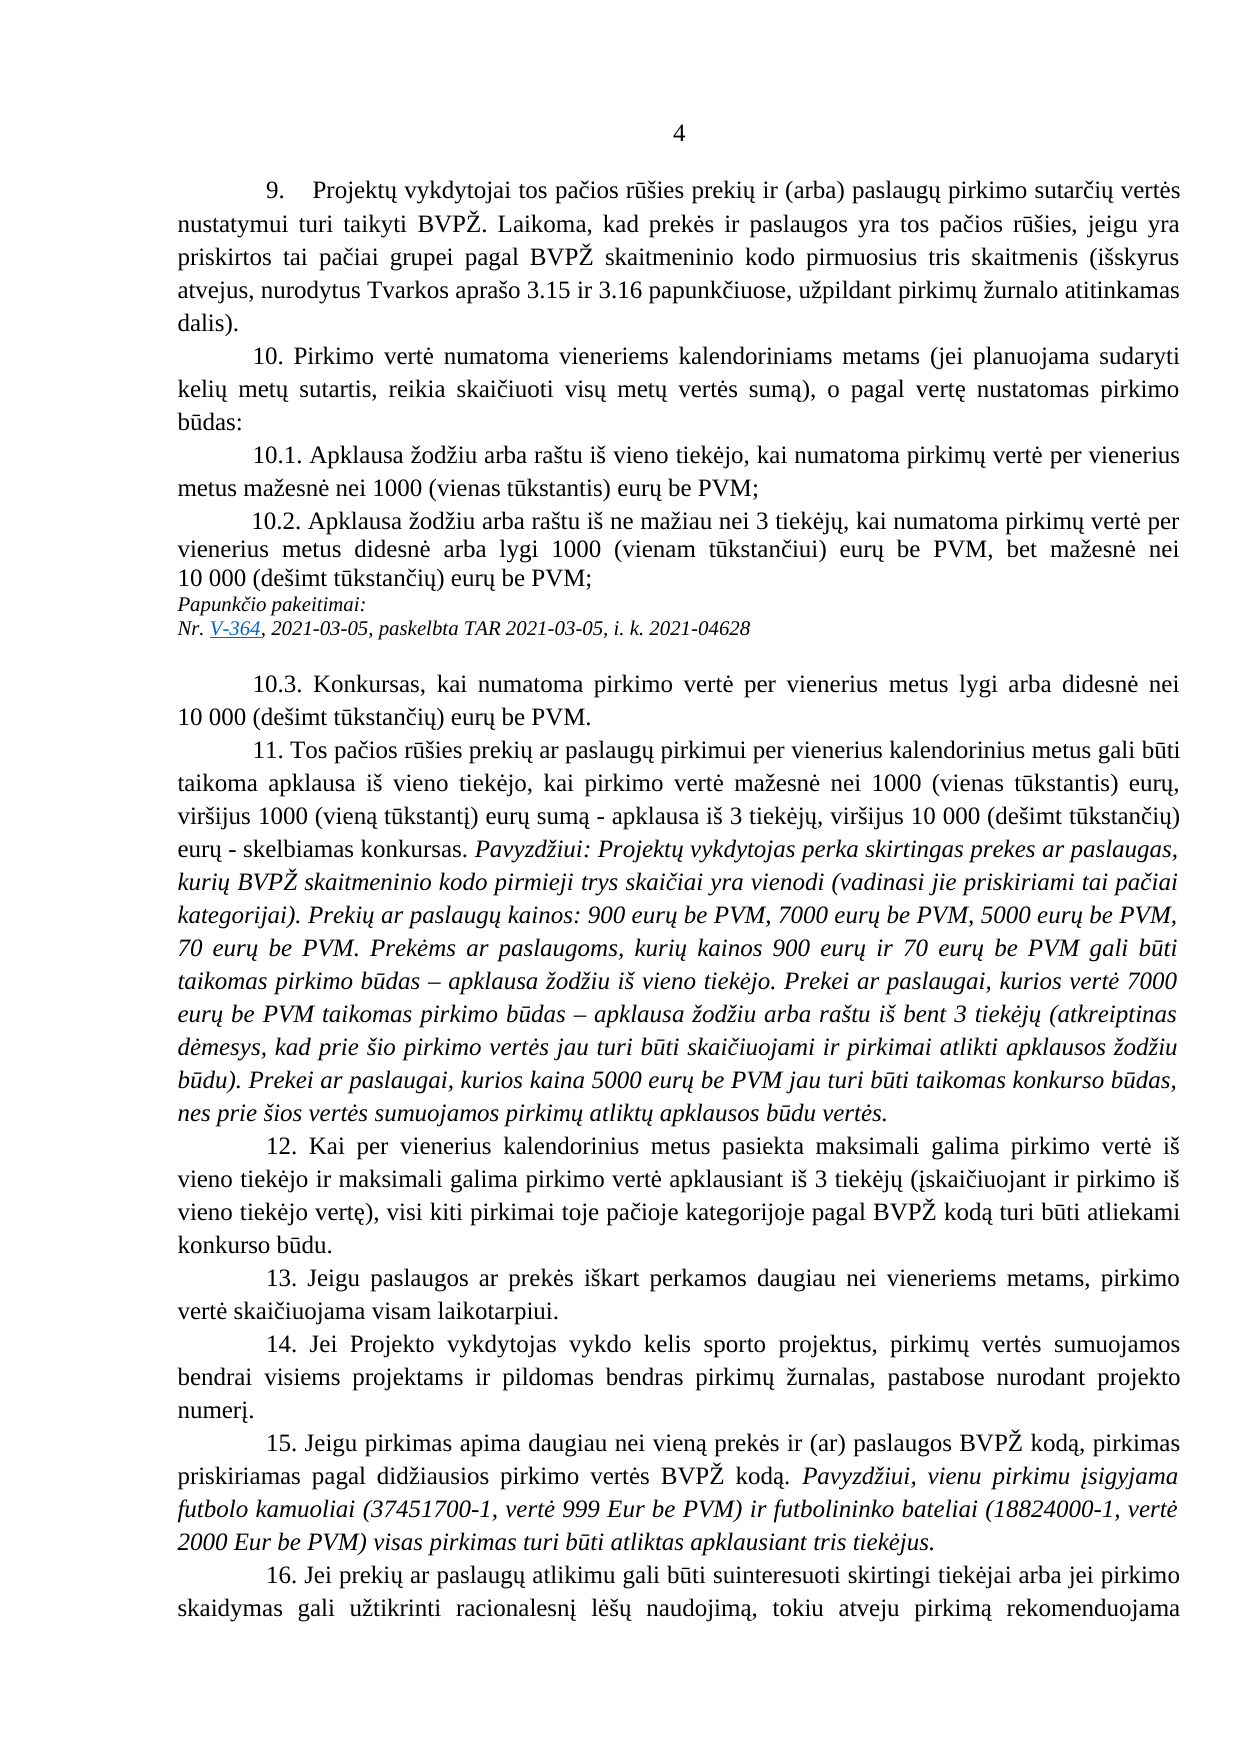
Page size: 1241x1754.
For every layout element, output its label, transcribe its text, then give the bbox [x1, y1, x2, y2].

text Papunkčio pakeitimai: [177, 592, 1181, 616]
text 11. Tos pačios rūšies prekių ar paslaugų pirkimui per vienerius kalendorinius metus gali būti taikoma apklausa iš vieno tiekėjo, kai pirkimo vertė mažesnė nei 1000 (vienas tūkstantis) eurų, viršijus 1000 (vieną tūkstantį) eurų sumą - apklausa iš 3 tiekėjų, viršijus 10 000 (dešimt tūkstančių) eurų - skelbiamas konkursas. Pavyzdžiui: Projektų vykdytojas perka skirtingas prekes ar paslaugas, kurių BVPŽ skaitmeninio kodo pirmieji trys skaičiai yra vienodi (vadinasi jie priskiriami tai pačiai kategorijai). Prekių ar paslaugų kainos: 900 eurų be PVM, 7000 eurų be PVM, 5000 eurų be PVM, 70 eurų be PVM. Prekėms ar paslaugoms, kurių kainos 900 eurų ir 70 eurų be PVM gali būti taikomas pirkimo būdas – apklausa žodžiu iš vieno tiekėjo. Prekei ar paslaugai, kurios vertė 7000 eurų be PVM taikomas pirkimo būdas – apklausa žodžiu arba raštu iš bent 3 tiekėjų (atkreiptinas dėmesys, kad prie šio pirkimo vertės jau turi būti skaičiuojami ir pirkimai atlikti apklausos žodžiu būdu). Prekei ar paslaugai, kurios kaina 5000 eurų be PVM jau turi būti taikomas konkurso būdas, nes prie šios vertės sumuojamos pirkimų atliktų apklausos būdu vertės. [177, 735, 1181, 1127]
text Nr. V-364, 2021-03-05, paskelbta TAR 2021-03-05, i. k. 2021-04628 [177, 616, 1181, 640]
text 10. Pirkimo vertė numatoma vieneriems kalendoriniams metams (jei planuojama sudaryti kelių metų sutartis, reikia skaičiuoti visų metų vertės sumą), o pagal vertę nustatomas pirkimo būdas: [177, 341, 1181, 436]
text 16. Jei prekių ar paslaugų atlikimu gali būti suinteresuoti skirtingi tiekėjai arba jei pirkimo skaidymas gali užtikrinti racionalesnį lėšų naudojimą, tokiu atveju pirkimą rekomenduojama [177, 1561, 1181, 1622]
text 9. Projektų vykdytojai tos pačios rūšies prekių ir (arba) paslaugų pirkimo sutarčių vertės nustatymui turi taikyti BVPŽ. Laikoma, kad prekės ir paslaugos yra tos pačios rūšies, jeigu yra priskirtos tai pačiai grupei pagal BVPŽ skaitmeninio kodo pirmuosius tris skaitmenis (išskyrus atvejus, nurodytus Tvarkos aprašo 3.15 ir 3.16 papunkčiuose, užpildant pirkimų žurnalo atitinkamas dalis). [177, 176, 1181, 336]
text 13. Jeigu paslaugos ar prekės iškart perkamos daugiau nei vieneriems metams, pirkimo vertė skaičiuojama visam laikotarpiui. [177, 1263, 1181, 1325]
text 14. Jei Projekto vykdytojas vykdo kelis sporto projektus, pirkimų vertės sumuojamos bendrai visiems projektams ir pildomas bendras pirkimų žurnalas, pastabose nurodant projekto numerį. [177, 1329, 1181, 1424]
text 12. Kai per vienerius kalendorinius metus pasiekta maksimali galima pirkimo vertė iš vieno tiekėjo ir maksimali galima pirkimo vertė apklausiant iš 3 tiekėjų (įskaičiuojant ir pirkimo iš vieno tiekėjo vertę), visi kiti pirkimai toje pačioje kategorijoje pagal BVPŽ kodą turi būti atliekami konkurso būdu. [177, 1131, 1181, 1259]
text 15. Jeigu pirkimas apima daugiau nei vieną prekės ir (ar) paslaugos BVPŽ kodą, pirkimas priskiriamas pagal didžiausios pirkimo vertės BVPŽ kodą. Pavyzdžiui, vienu pirkimu įsigyjama futbolo kamuoliai (37451700-1, vertė 999 Eur be PVM) ir futbolininko bateliai (18824000-1, vertė 2000 Eur be PVM) visas pirkimas turi būti atliktas apklausiant tris tiekėjus. [177, 1428, 1181, 1556]
text 10.1. Apklausa žodžiu arba raštu iš vieno tiekėjo, kai numatoma pirkimų vertė per vienerius metus mažesnė nei 1000 (vienas tūkstantis) eurų be PVM; [177, 440, 1181, 502]
text 10.3. Konkursas, kai numatoma pirkimo vertė per vienerius metus lygi arba didesnė nei 10 000 (dešimt tūkstančių) eurų be PVM. [177, 669, 1181, 731]
text 10.2. Apklausa žodžiu arba raštu iš ne mažiau nei 3 tiekėjų, kai numatoma pirkimų vertė per vienerius metus didesnė arba lygi 1000 (vienam tūkstančiui) eurų be PVM, bet mažesnė nei 10 000 (dešimt tūkstančių) eurų be PVM; [177, 506, 1181, 592]
